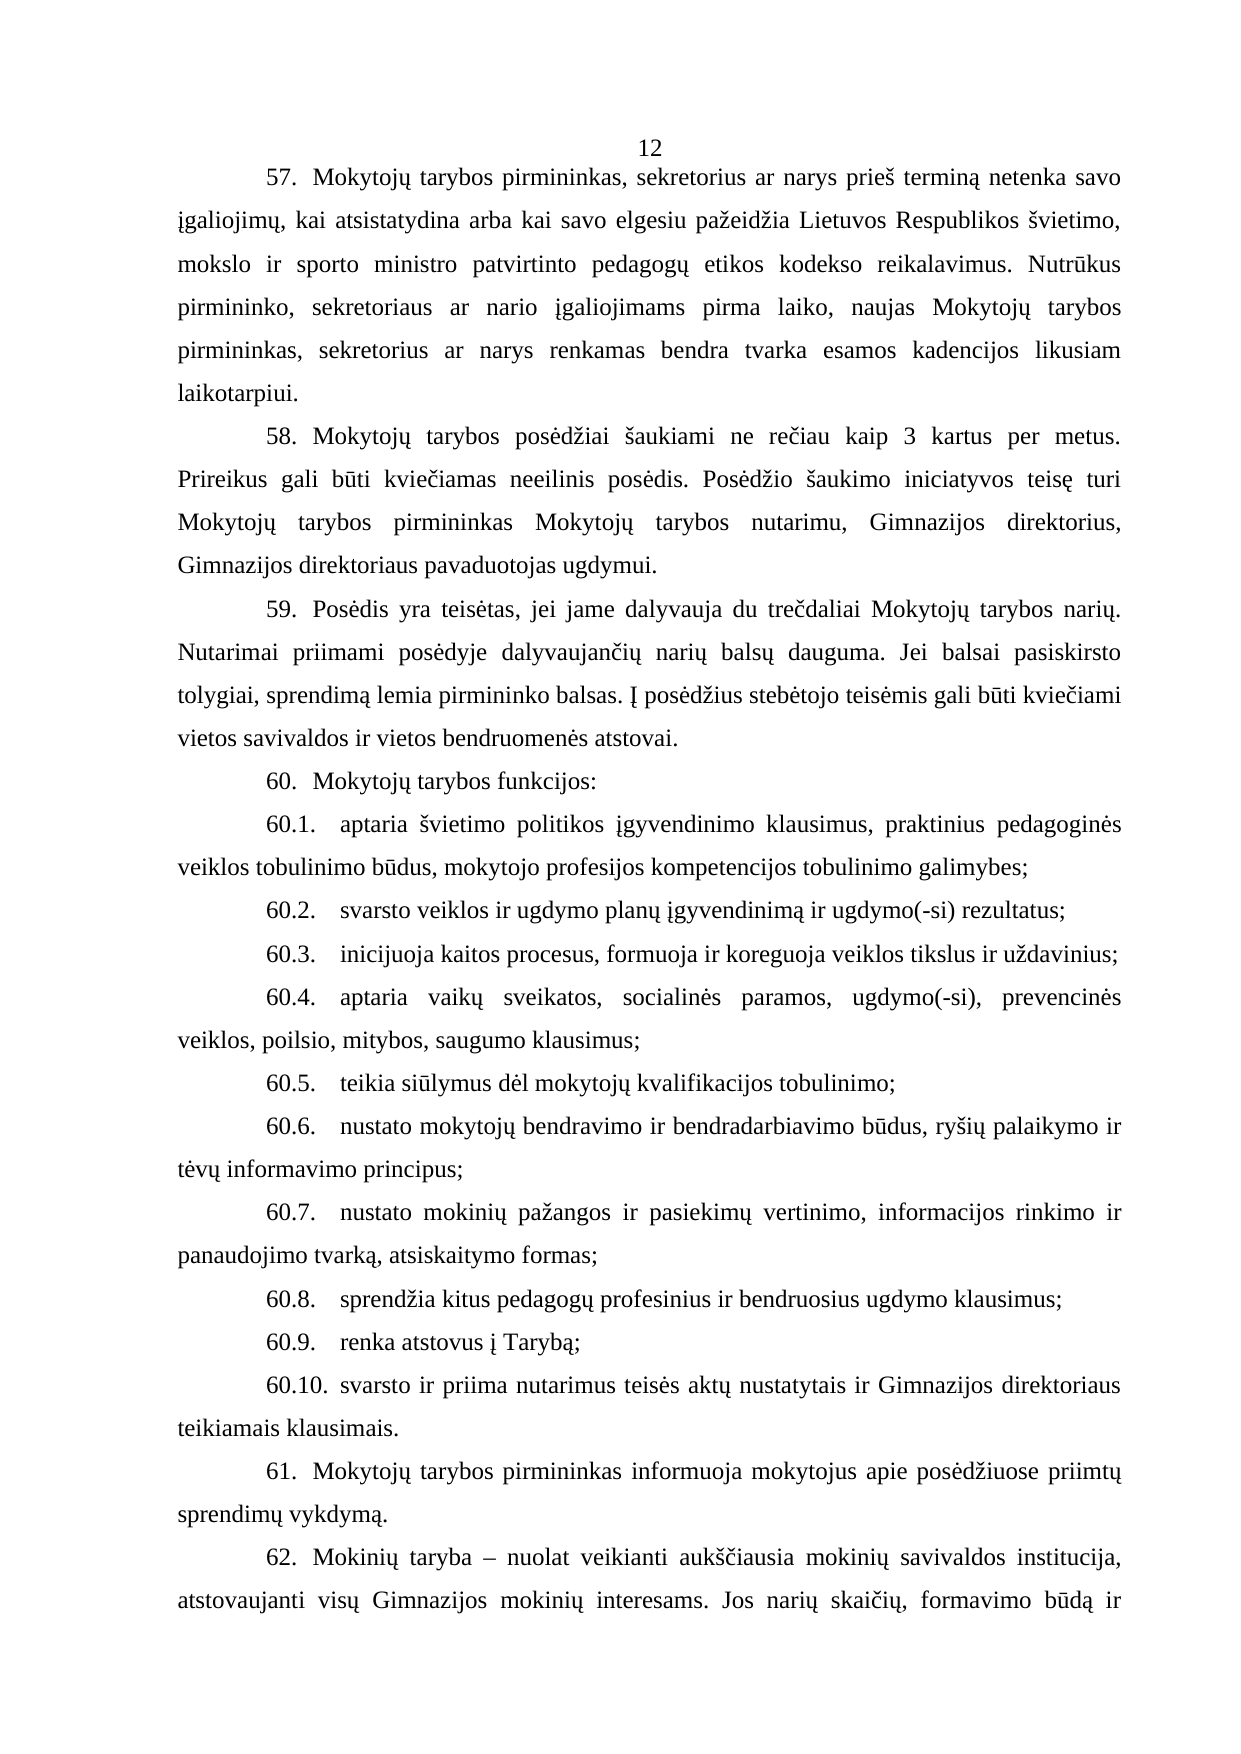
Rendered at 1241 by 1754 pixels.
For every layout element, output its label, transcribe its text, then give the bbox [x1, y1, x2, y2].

text 60.6. nustato mokytojų bendravimo ir bendradarbiavimo būdus, ryšių palaikymo ir tėvų informavimo principus; [177, 1111, 1122, 1183]
text 60.10. svarsto ir priima nutarimus teisės aktų nustatytais ir Gimnazijos direktoriaus teikiamais klausimais. [177, 1370, 1122, 1442]
text 60. Mokytojų tarybos funkcijos: [177, 766, 1122, 795]
text 60.2. svarsto veiklos ir ugdymo planų įgyvendinimą ir ugdymo(-si) rezultatus; [177, 896, 1122, 924]
text 60.4. aptaria vaikų sveikatos, socialinės paramos, ugdymo(-si), prevencinės veiklos, poilsio, mitybos, saugumo klausimus; [177, 982, 1122, 1054]
text 62. Mokinių taryba – nuolat veikianti aukščiausia mokinių savivaldos institucija, atstovaujanti visų Gimnazijos mokinių interesams. Jos narių skaičių, formavimo būdą ir [177, 1542, 1122, 1614]
text 58. Mokytojų tarybos posėdžiai šaukiami ne rečiau kaip 3 kartus per metus. Prireikus gali būti kviečiamas neeilinis posėdis. Posėdžio šaukimo iniciatyvos teisę turi Mokytojų tarybos pirmininkas Mokytojų tarybos nutarimu, Gimnazijos direktorius, Gimnazijos direktoriaus pavaduotojas ugdymui. [177, 421, 1122, 579]
text 60.1. aptaria švietimo politikos įgyvendinimo klausimus, praktinius pedagoginės veiklos tobulinimo būdus, mokytojo profesijos kompetencijos tobulinimo galimybes; [177, 809, 1122, 881]
text 59. Posėdis yra teisėtas, jei jame dalyvauja du trečdaliai Mokytojų tarybos narių. Nutarimai priimami posėdyje dalyvaujančių narių balsų dauguma. Jei balsai pasiskirsto tolygiai, sprendimą lemia pirmininko balsas. Į posėdžius stebėtojo teisėmis gali būti kviečiami vietos savivaldos ir vietos bendruomenės atstovai. [177, 594, 1122, 752]
text 60.9. renka atstovus į Tarybą; [177, 1327, 1122, 1356]
text 60.7. nustato mokinių pažangos ir pasiekimų vertinimo, informacijos rinkimo ir panaudojimo tvarką, atsiskaitymo formas; [177, 1197, 1122, 1269]
text 60.5. teikia siūlymus dėl mokytojų kvalifikacijos tobulinimo; [177, 1068, 1122, 1097]
text 57. Mokytojų tarybos pirmininkas, sekretorius ar narys prieš terminą netenka savo įgaliojimų, kai atsistatydina arba kai savo elgesiu pažeidžia Lietuvos Respublikos švietimo, mokslo ir sporto ministro patvirtinto pedagogų etikos kodekso reikalavimus. Nutrūkus pirmininko, sekretoriaus ar nario įgaliojimams pirma laiko, naujas Mokytojų tarybos pirmininkas, sekretorius ar narys renkamas bendra tvarka esamos kadencijos likusiam laikotarpiui. [177, 162, 1122, 407]
text 61. Mokytojų tarybos pirmininkas informuoja mokytojus apie posėdžiuose priimtų sprendimų vykdymą. [177, 1456, 1122, 1528]
text 60.3. inicijuoja kaitos procesus, formuoja ir koreguoja veiklos tikslus ir uždavinius; [177, 939, 1122, 967]
text 60.8. sprendžia kitus pedagogų profesinius ir bendruosius ugdymo klausimus; [177, 1284, 1122, 1312]
